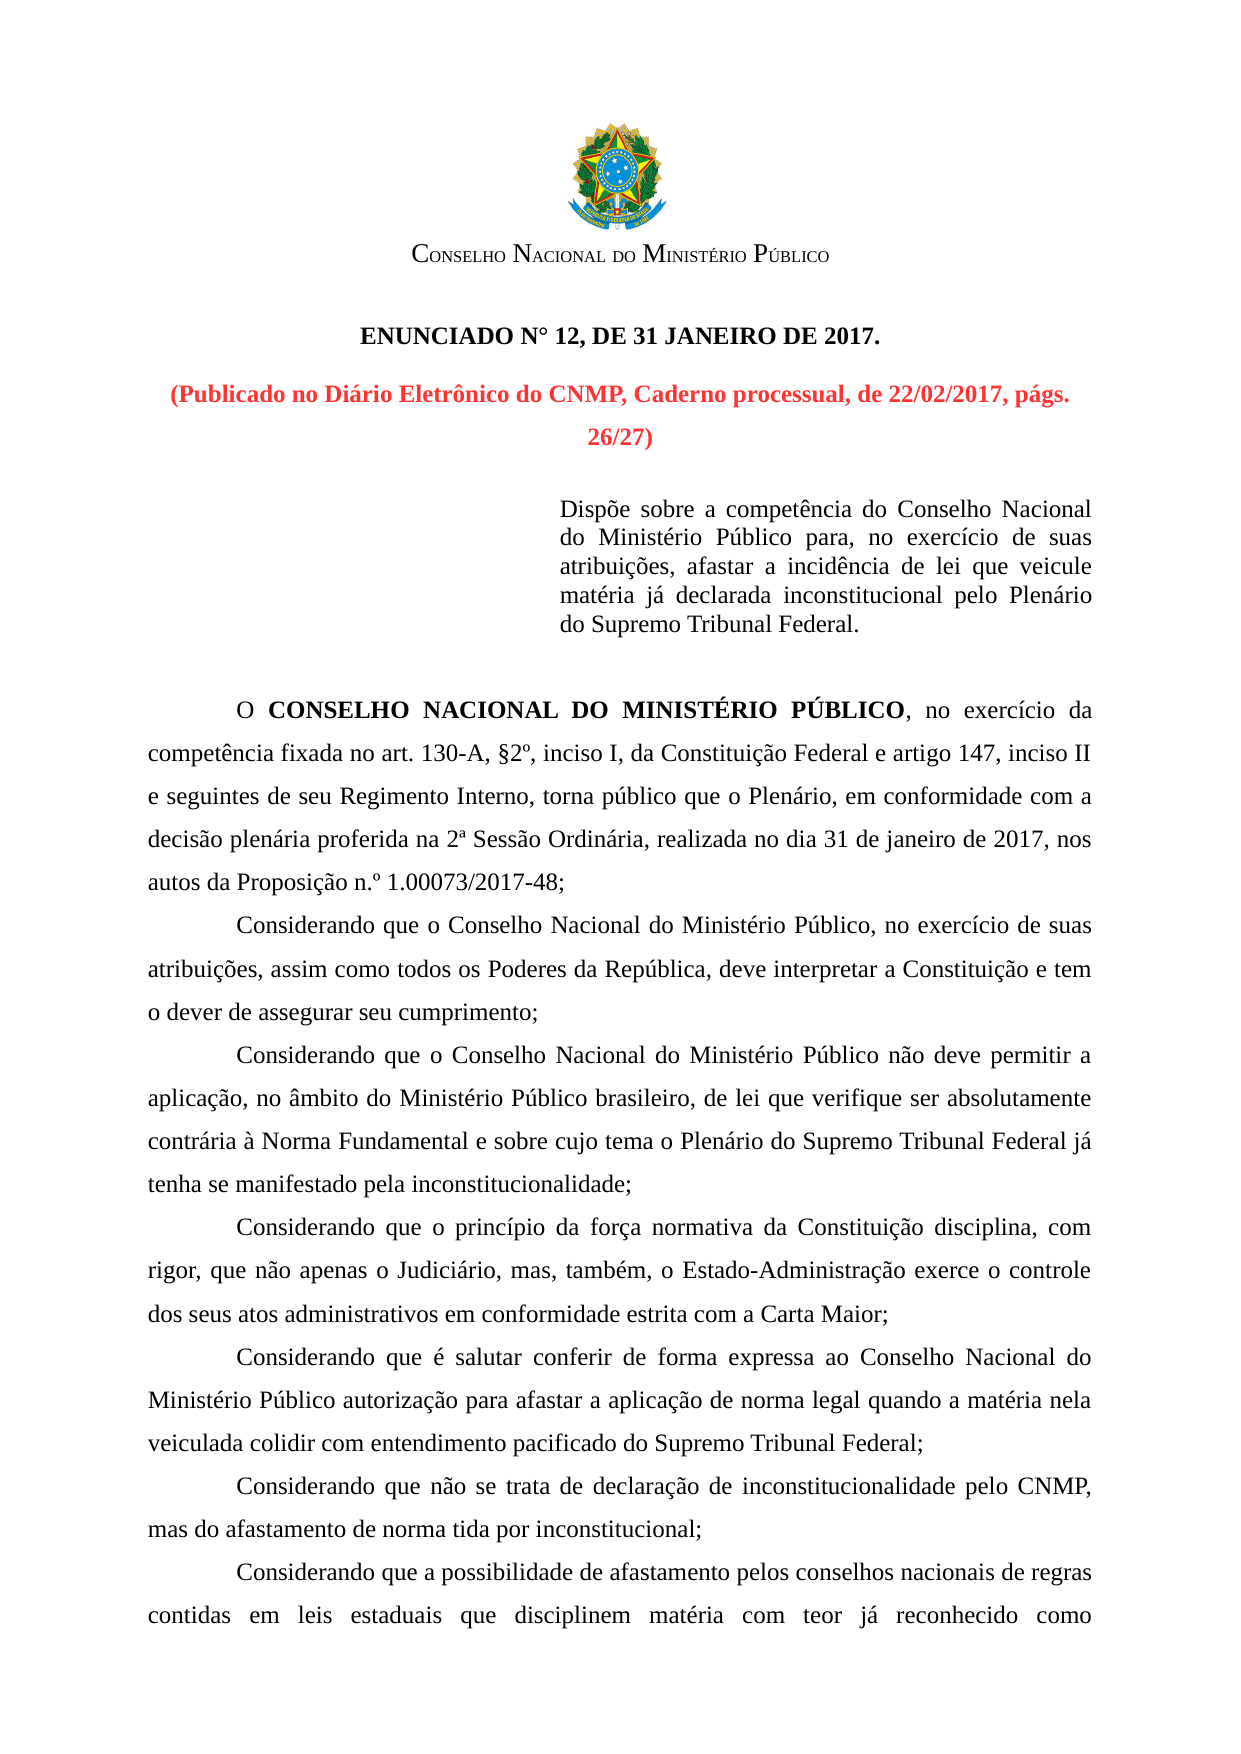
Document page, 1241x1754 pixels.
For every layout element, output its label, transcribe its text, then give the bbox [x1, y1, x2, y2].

text Considerando que a possibilidade de afastamento pelos conselhos nacionais de regras contidas em leis estaduais que disciplinem matéria com teor já reconhecido como [148, 1557, 1093, 1629]
text Considerando que o Conselho Nacional do Ministério Público, no exercício de suas atribuições, assim como todos os Poderes da República, deve interpretar a Constituição e tem o dever de assegurar seu cumprimento; [148, 911, 1093, 1026]
text (Publicado no Diário Eletrônico do CNMP, Caderno processual, de 22/02/2017, págs. 26/27) [148, 379, 1093, 451]
text Dispõe sobre a competência do Conselho Nacional do Ministério Público para, no exercício de suas atribuições, afastar a incidência de lei que veicule matéria já declarada inconstitucional pelo Plenário do Supremo Tribunal Federal. [559, 494, 1093, 637]
text Considerando que não se trata de declaração de inconstitucionalidade pelo CNMP, mas do afastamento de norma tida por inconstitucional; [148, 1471, 1093, 1543]
text Considerando que é salutar conferir de forma expressa ao Conselho Nacional do Ministério Público autorização para afastar a aplicação de norma legal quando a matéria nela veiculada colidir com entendimento pacificado do Supremo Tribunal Federal; [148, 1342, 1093, 1457]
text Considerando que o princípio da força normativa da Constituição disciplina, com rigor, que não apenas o Judiciário, mas, também, o Estado-Administração exerce o controle dos seus atos administrativos em conformidade estrita com a Carta Maior; [148, 1212, 1093, 1327]
text O CONSELHO NACIONAL DO MINISTÉRIO PÚBLICO, no exercício da competência fixada no art. 130-A, §2º, inciso I, da Constituição Federal e artigo 147, inciso II e seguintes de seu Regimento Interno, torna público que o Plenário, em conformidade com a decisão plenária proferida na 2ª Sessão Ordinária, realizada no dia 31 de janeiro de 2017, nos autos da Proposição n.º 1.00073/2017-48; [148, 695, 1093, 896]
text ENUNCIADO N° 12, DE 31 JANEIRO DE 2017. [148, 321, 1093, 350]
text Considerando que o Conselho Nacional do Ministério Público não deve permitir a aplicação, no âmbito do Ministério Público brasileiro, de lei que verifique ser absolutamente contrária à Norma Fundamental e sobre cujo tema o Plenário do Supremo Tribunal Federal já tenha se manifestado pela inconstitucionalidade; [148, 1040, 1093, 1198]
